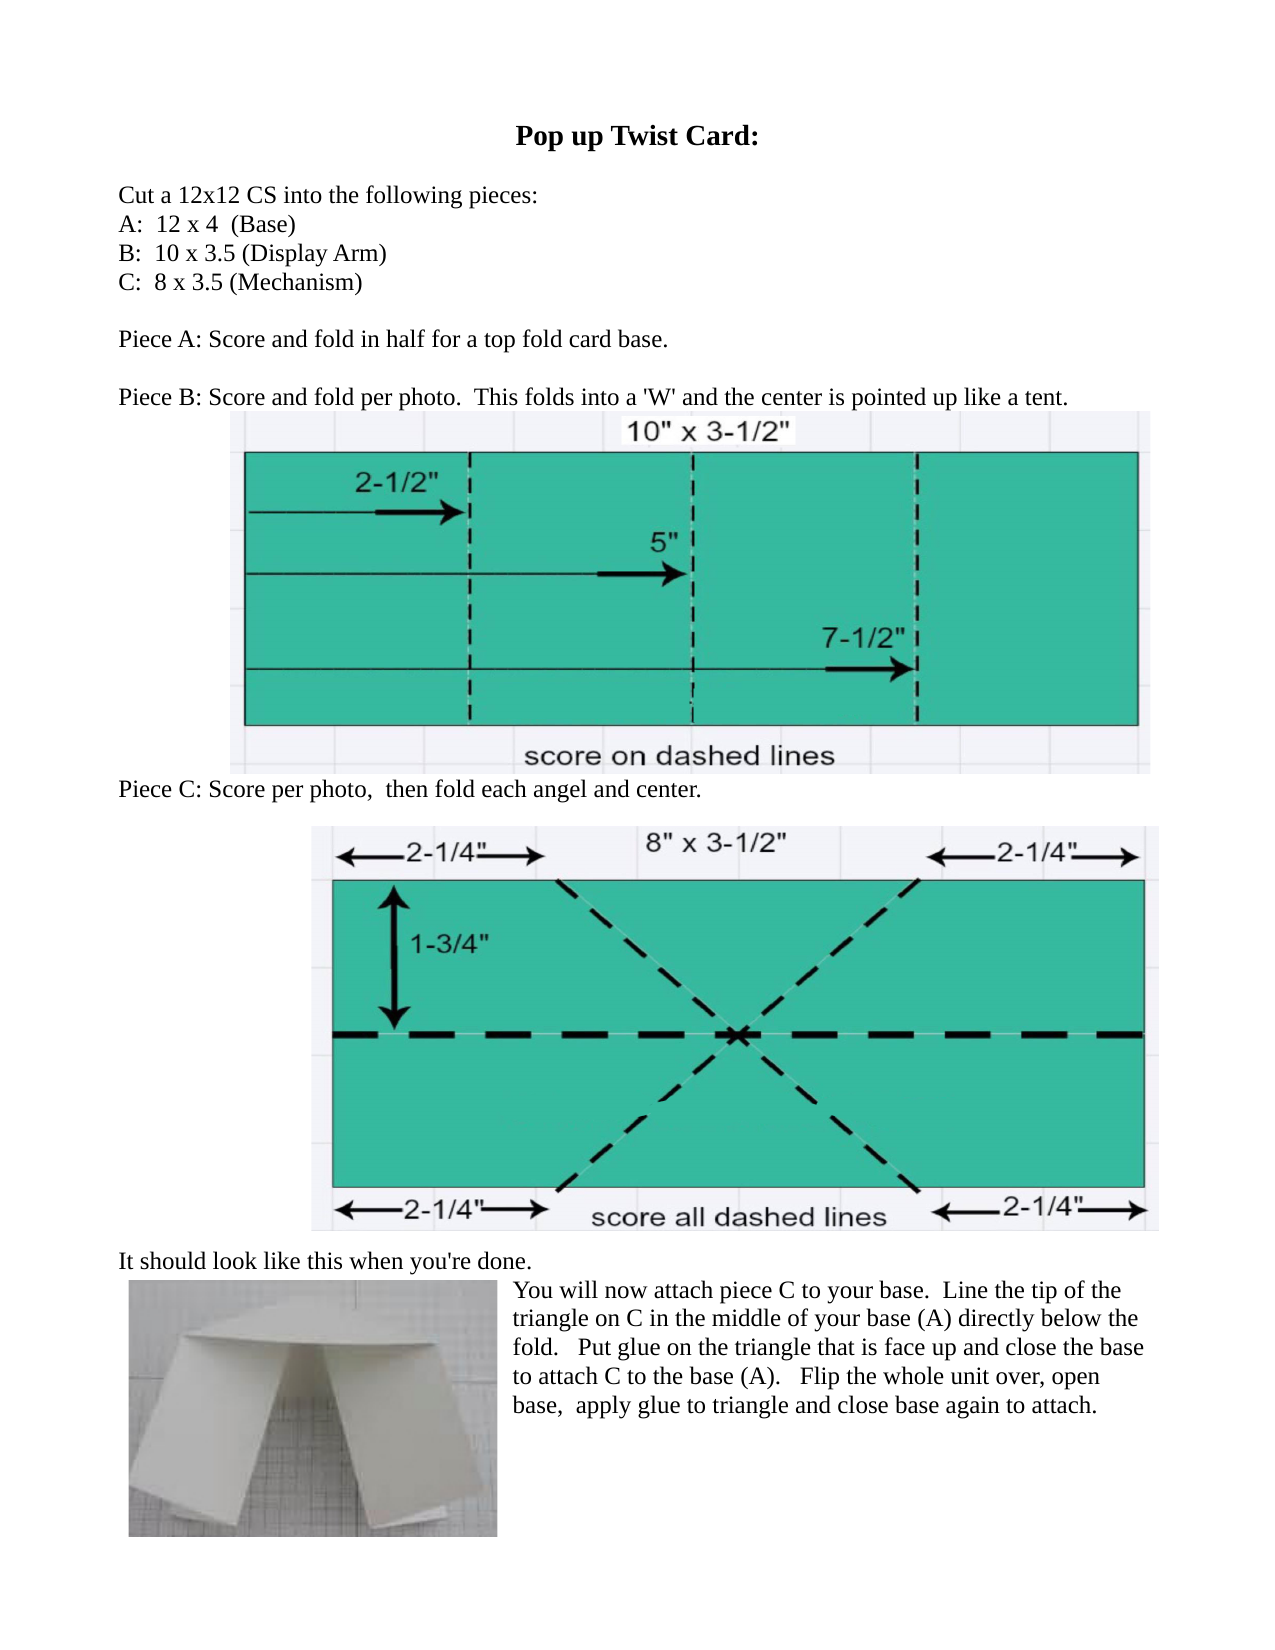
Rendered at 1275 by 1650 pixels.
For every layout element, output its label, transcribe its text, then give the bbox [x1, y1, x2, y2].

picture [230, 411, 1151, 774]
picture [311, 826, 1159, 1231]
text Piece A: Score and fold in half for a top fold card base. [118, 324, 1157, 353]
text Pop up Twist Card: [118, 118, 1157, 152]
text You will now attach piece C to your base. Line the tip of the triangle on C in the middle of your base (A) directly below the fold. Put glue on the triangle that is face up and close the base to attach C to the base (A). Flip the whole unit over, open base, apply glue to triangle and close base again to attach. [118, 1275, 1157, 1418]
text Cut a 12x12 CS into the following pieces: [118, 180, 1157, 209]
text Piece B: Score and fold per photo. This folds into a 'W' and the center is pointed up like a tent. Piece C: Score per photo, then fold each angel and center. [118, 382, 1157, 803]
text A: 12 x 4 (Base) [118, 209, 1157, 238]
text It should look like this when you're done. [118, 803, 1157, 1275]
text C: 8 x 3.5 (Mechanism) [118, 267, 1157, 295]
picture [128, 1280, 498, 1537]
text B: 10 x 3.5 (Display Arm) [118, 238, 1157, 267]
